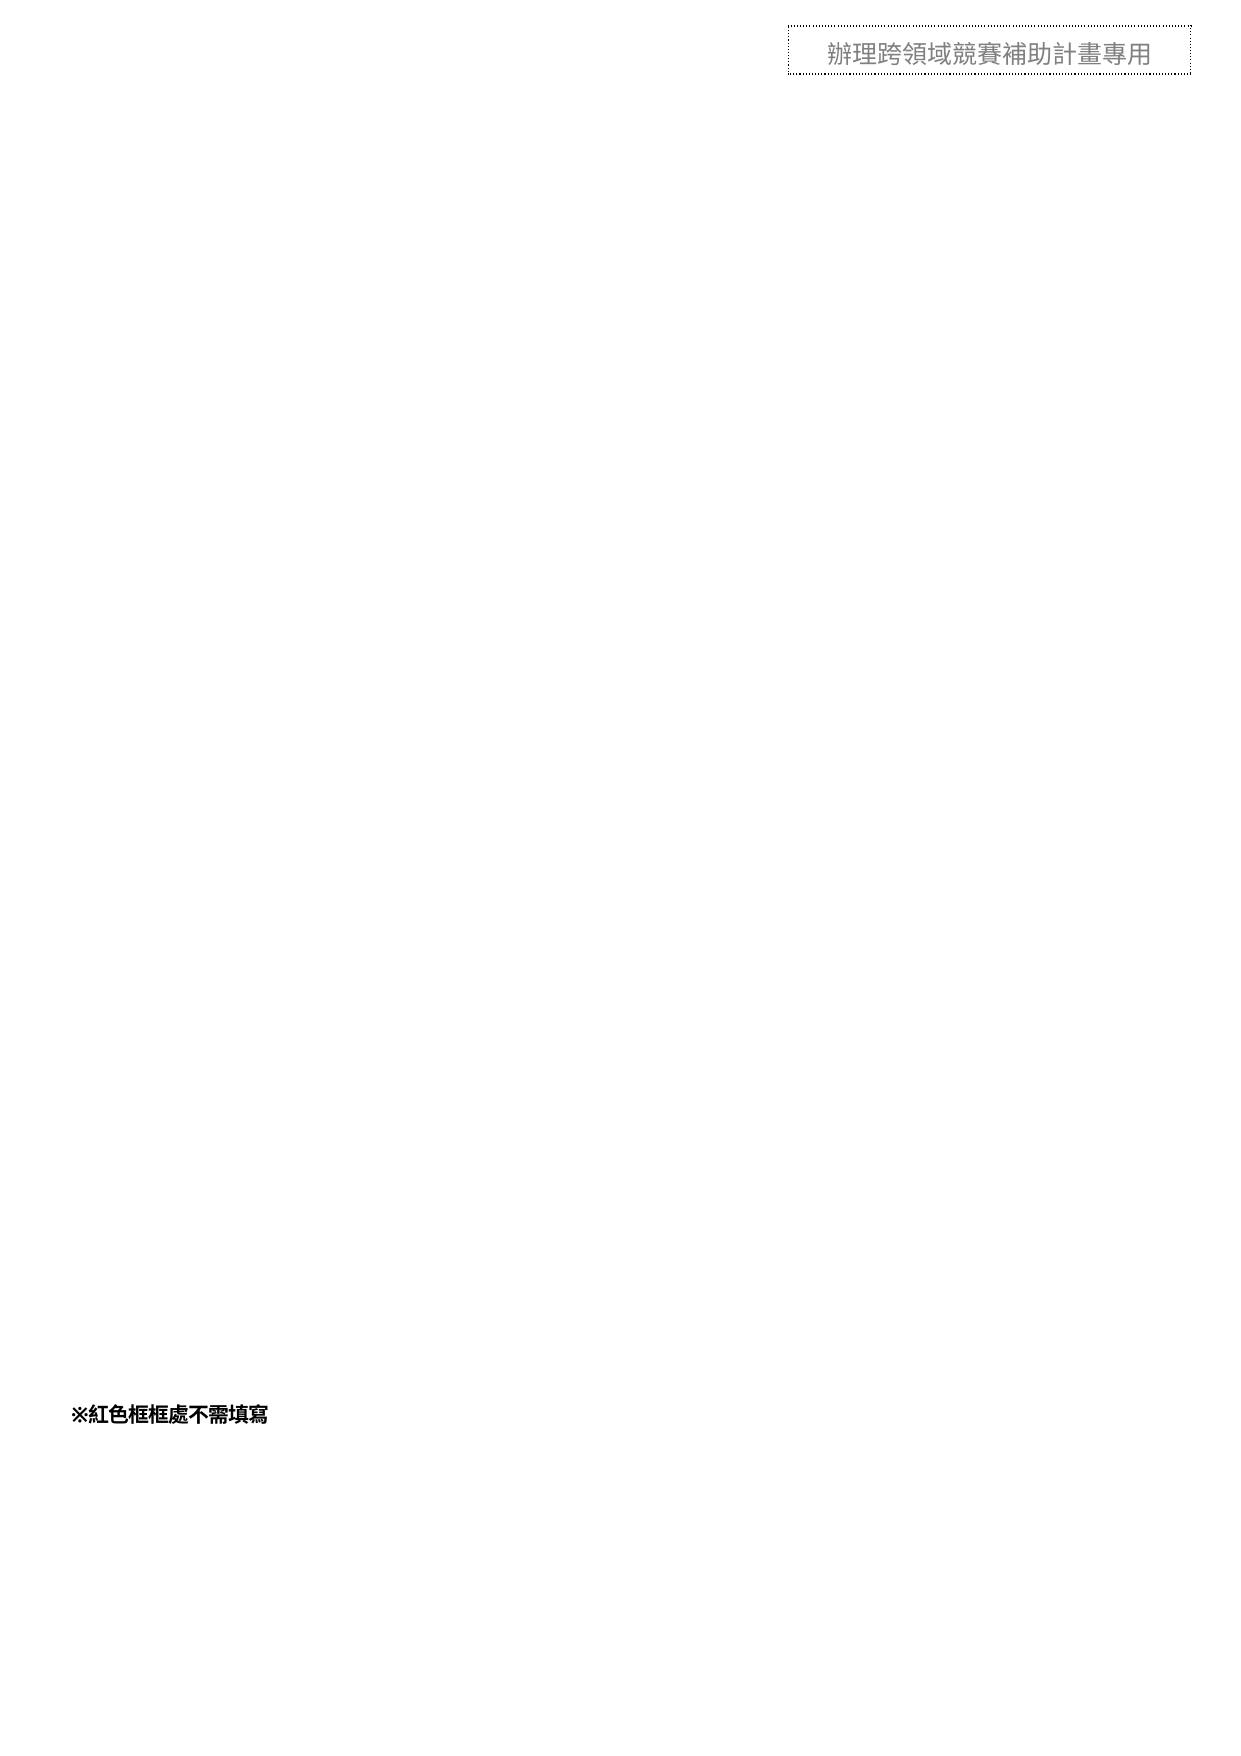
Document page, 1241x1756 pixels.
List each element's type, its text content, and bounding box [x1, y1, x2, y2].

text ※紅色框框處不需填寫 [71, 1398, 1205, 1429]
